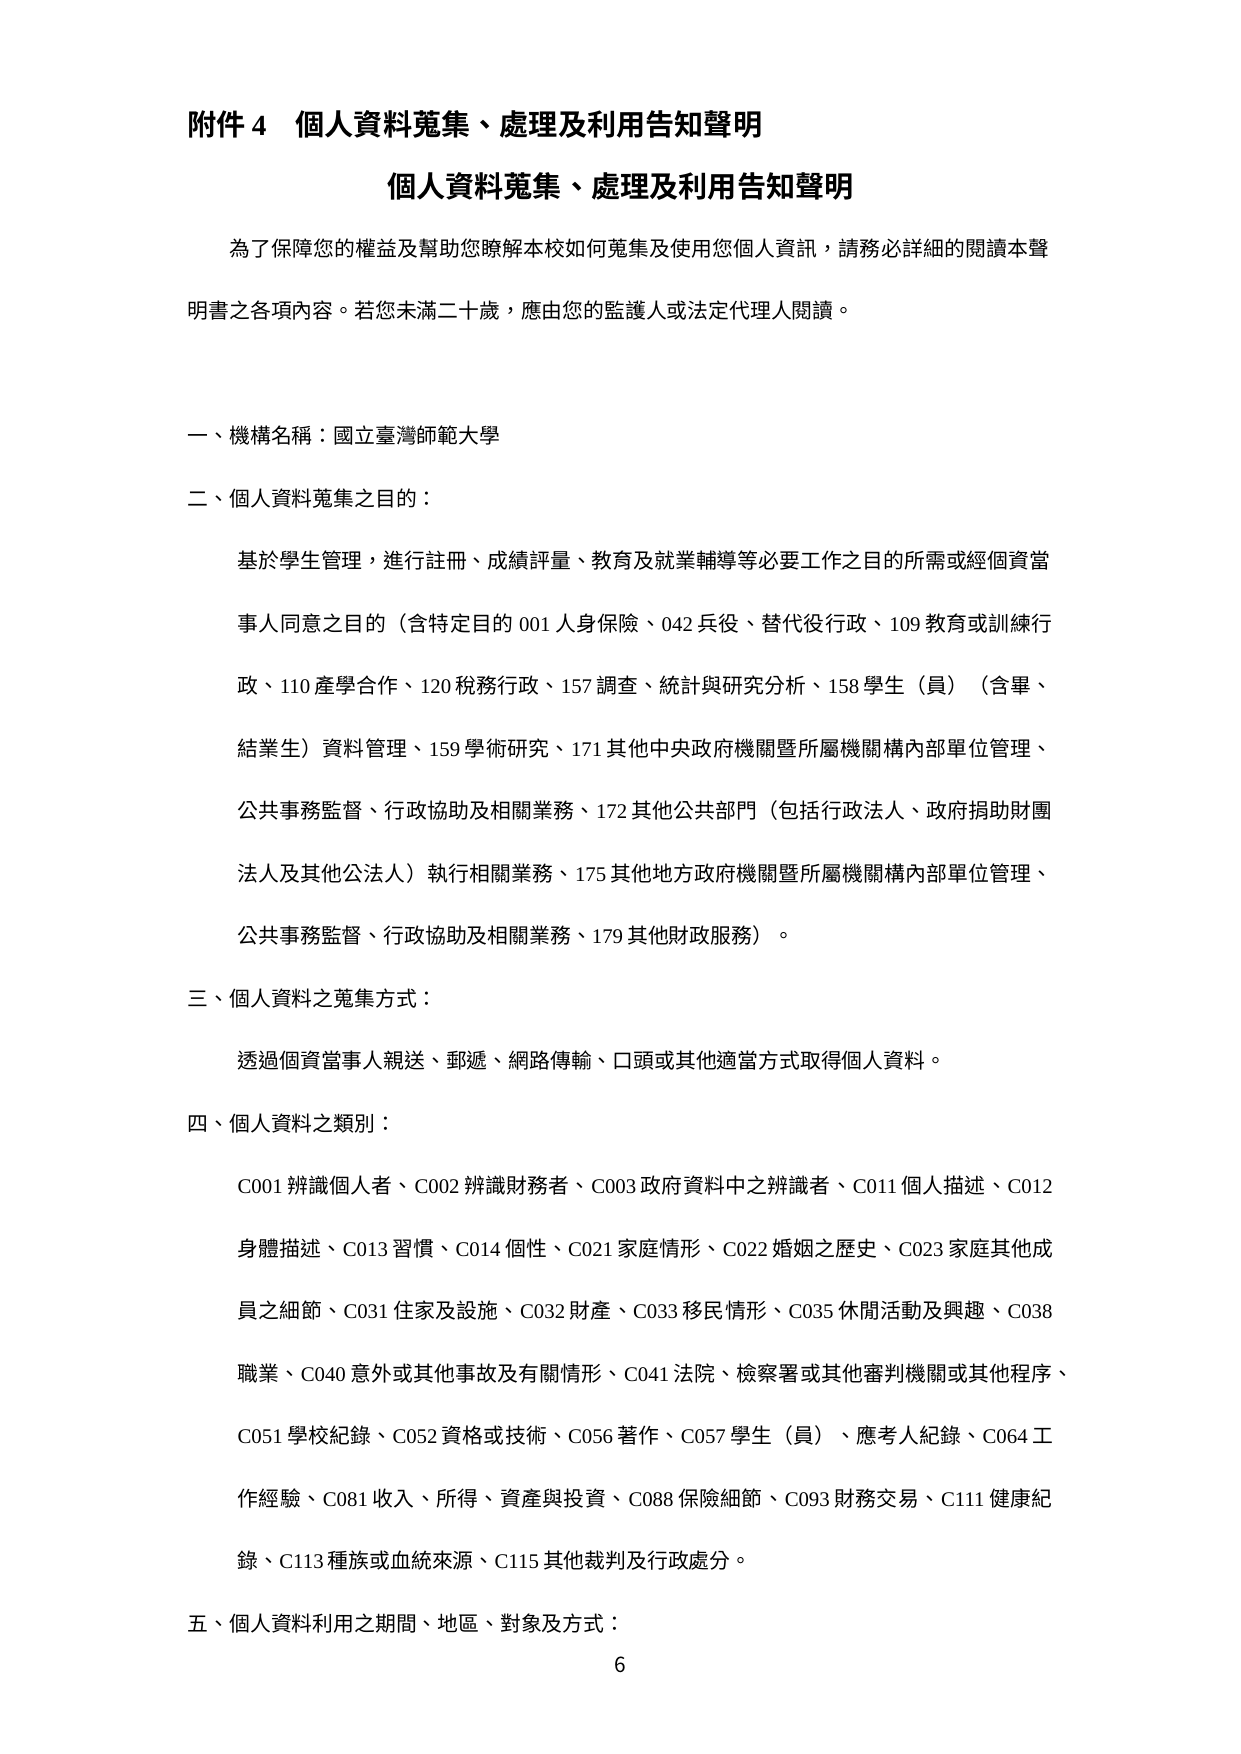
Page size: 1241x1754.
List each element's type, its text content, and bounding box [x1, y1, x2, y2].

text 一、機構名稱：國立臺灣師範大學 [187, 393, 1053, 456]
text 透過個資當事人親送、郵遞、網路傳輸、口頭或其他適當方式取得個人資料。 [237, 1018, 1053, 1081]
text 為了保障您的權益及幫助您瞭解本校如何蒐集及使用您個人資訊，請務必詳細的閱讀本聲明書之各項內容。若您未滿二十歲，應由您的監護人或法定代理人閱讀。 [187, 206, 1053, 331]
text 個人資料蒐集、處理及利用告知聲明 [187, 143, 1053, 206]
text 五、個人資料利用之期間、地區、對象及方式： [187, 1581, 1053, 1643]
text C001辨識個人者、C002辨識財務者、C003政府資料中之辨識者、C011個人描述、C012身體描述、C013習慣、C014個性、C021家庭情形、C022婚姻之歷史、C023家庭其他成員之細節、C031住家及設施、C032財產、C033移民情形、C035休閒活動及興趣、C038職業、C040意外或其他事故及有關情形、C041法院、檢察署或其他審判機關或其他程序、C051學校紀錄、C052資格或技術、C056著作、C057學生（員）、應考人紀錄、C064工作經驗、C081收入、所得、資產與投資、C088保險細節、C093財務交易、C111健康紀錄、C113種族或血統來源、C115其他裁判及行政處分。 [237, 1143, 1053, 1581]
text 四、個人資料之類別： [187, 1081, 1053, 1143]
text 三、個人資料之蒐集方式： [187, 956, 1053, 1018]
text 二、個人資料蒐集之目的： [187, 456, 1053, 518]
text 基於學生管理，進行註冊、成績評量、教育及就業輔導等必要工作之目的所需或經個資當事人同意之目的（含特定目的001人身保險、042兵役、替代役行政、109教育或訓練行政、110產學合作、120稅務行政、157調查、統計與研究分析、158學生（員）（含畢、結業生）資料管理、159學術研究、171其他中央政府機關暨所屬機關構內部單位管理、公共事務監督、行政協助及相關業務、172其他公共部門（包括行政法人、政府捐助財團法人及其他公法人）執行相關業務、175其他地方政府機關暨所屬機關構內部單位管理、公共事務監督、行政協助及相關業務、179其他財政服務）。 [237, 518, 1053, 956]
subtitle 附件4 個人資料蒐集、處理及利用告知聲明 [187, 81, 1132, 143]
